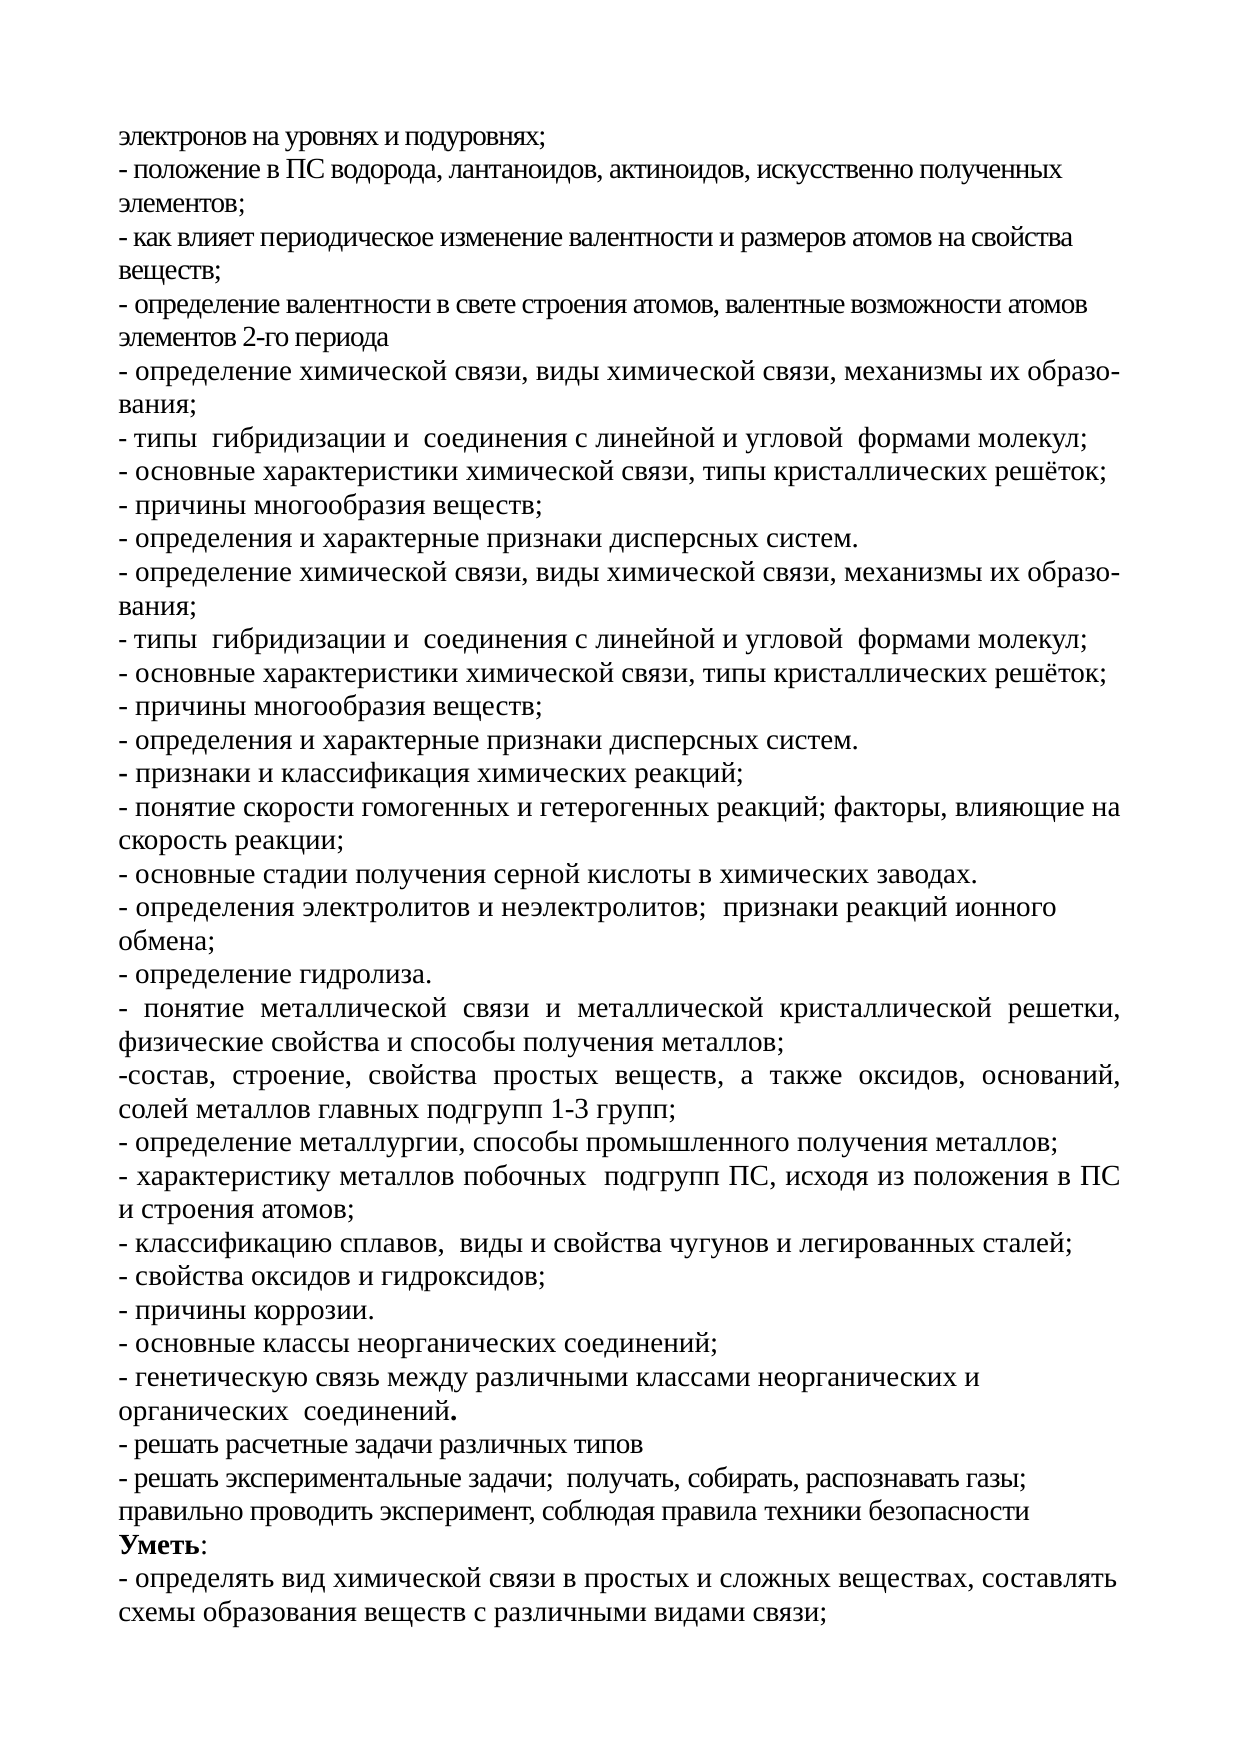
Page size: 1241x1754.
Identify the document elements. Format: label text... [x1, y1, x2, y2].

text - причины многообразия веществ; [118, 688, 1122, 722]
text - как влияет периодическое изменение валентности и размеров атомов на свойства веществ; [118, 219, 1122, 286]
text - решать экспериментальные задачи; получать, собирать, распознавать газы; правильно проводить экспе­римент, соблюдая правила техники безопасности [118, 1460, 1122, 1527]
text - определение химиче­ской связи, виды химической связи, механизмы их образо­вания; [118, 353, 1122, 420]
text - основные классы неорганических соединений; [118, 1326, 1122, 1359]
text Уметь: [118, 1527, 1122, 1560]
text - определение валент­ности в свете строения ато­мов, валентные возможности атомов элементов 2-го пе­риода [118, 286, 1122, 353]
text -состав, строение, свойства простых веществ, а также оксидов, оснований, солей металлов главных подгрупп 1-3 групп; [118, 1057, 1122, 1124]
text - определять вид хи­мической связи в простых и сложных веществах, состав­лять схемы образования ве­ществ с различными видами связи; [118, 1560, 1122, 1627]
text - определение металлургии, способы промышленного получения металлов; [118, 1124, 1122, 1158]
text - основные характери­стики химической связи, типы кристаллических решё­ток; [118, 453, 1122, 487]
text - генетическую связь между различными классами неорганических и органических соединений. [118, 1359, 1122, 1426]
text - причины многообразия веществ; [118, 487, 1122, 521]
text - классификацию сплавов, виды и свойства чугунов и легированных сталей; [118, 1225, 1122, 1258]
text - причины коррозии. [118, 1292, 1122, 1326]
text - определения электролитов и неэлектролитов; признаки реакций ионного обмена; [118, 889, 1122, 957]
text - определение гидролиза. [118, 957, 1122, 990]
text - основные стадии получения серной кислоты в химических заводах. [118, 856, 1122, 889]
text - решать расчетные задачи различных типов [118, 1426, 1122, 1460]
text - определения и характерные признаки дисперсных систем. [118, 722, 1122, 755]
text - признаки и классификация химических реакций; [118, 755, 1122, 789]
text - положение в ПС водорода, лантаноидов, актиноидов, искусственно полученных элементов; [118, 152, 1122, 219]
text - свойства оксидов и гидроксидов; [118, 1258, 1122, 1292]
text - характеристику ме­таллов побочных подгрупп ПС, исходя из положения в ПС и строения атомов; [118, 1158, 1122, 1225]
text - понятие металлической связи и металлической кристаллической решетки, физические свойства и способы получения металлов; [118, 990, 1122, 1057]
text - определение химиче­ской связи, виды химической связи, механизмы их образо­вания; [118, 554, 1122, 621]
text - понятие скорости гомогенных и гетерогенных реакций; факторы, влияющие на скорость реакции; [118, 789, 1122, 856]
text - типы гибридизации и соединения с линейной и угловой формами молекул; [118, 420, 1122, 453]
text - типы гибридизации и соединения с линейной и угловой формами молекул; [118, 621, 1122, 655]
text электронов на уровнях и подуровнях; [118, 118, 1122, 152]
text - определения и характерные признаки дисперсных систем. [118, 521, 1122, 554]
text - основные характери­стики химической связи, типы кристаллических решё­ток; [118, 655, 1122, 688]
